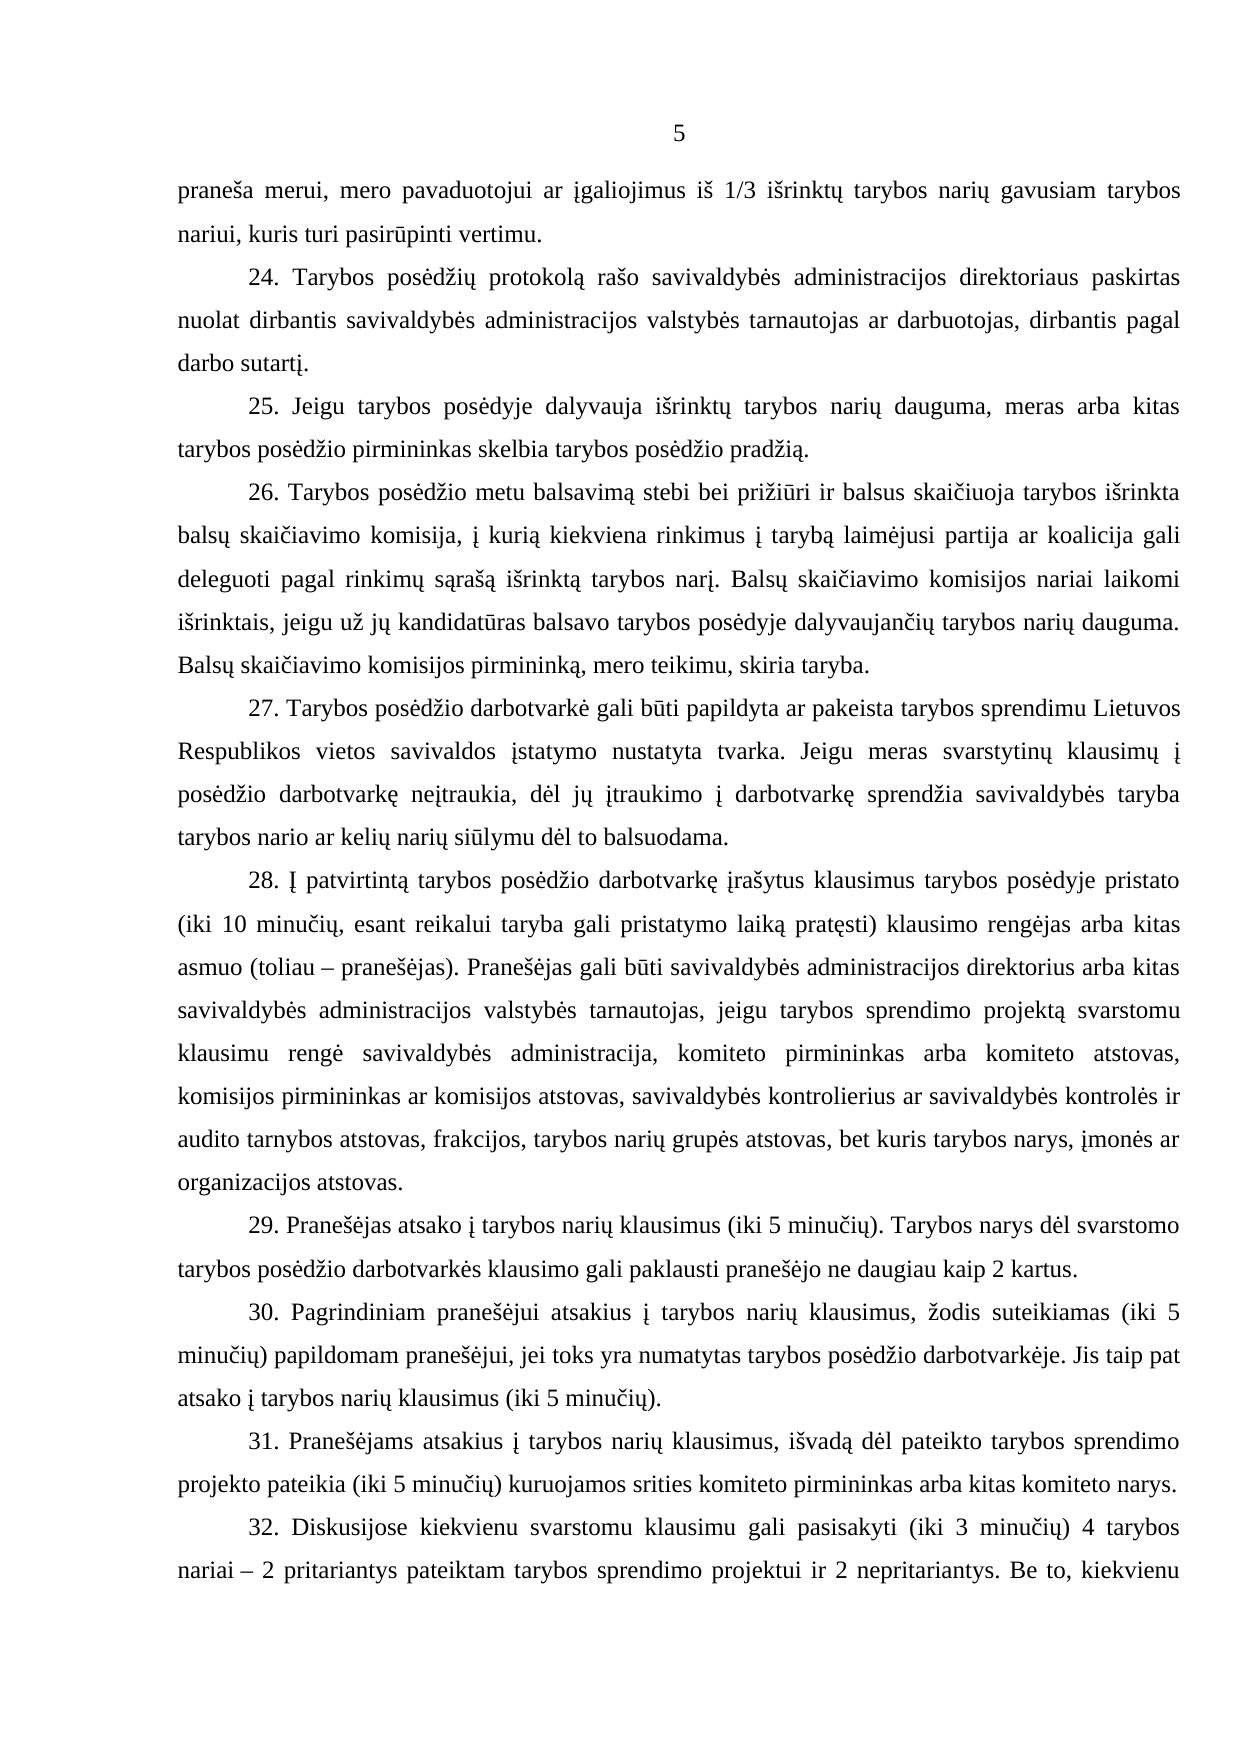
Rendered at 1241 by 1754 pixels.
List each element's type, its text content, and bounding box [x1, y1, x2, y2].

text 27. Tarybos posėdžio darbotvarkė gali būti papildyta ar pakeista tarybos sprendimu Lietuvos Respublikos vietos savivaldos įstatymo nustatyta tvarka. Jeigu meras svarstytinų klausimų į posėdžio darbotvarkę neįtraukia, dėl jų įtraukimo į darbotvarkę sprendžia savivaldybės taryba tarybos nario ar kelių narių siūlymu dėl to balsuodama. [177, 693, 1181, 851]
text praneša merui, mero pavaduotojui ar įgaliojimus iš 1/3 išrinktų tarybos narių gavusiam tarybos nariui, kuris turi pasirūpinti vertimu. [177, 176, 1181, 247]
text 24. Tarybos posėdžių protokolą rašo savivaldybės administracijos direktoriaus paskirtas nuolat dirbantis savivaldybės administracijos valstybės tarnautojas ar darbuotojas, dirbantis pagal darbo sutartį. [177, 262, 1181, 377]
text 29. Pranešėjas atsako į tarybos narių klausimus (iki 5 minučių). Tarybos narys dėl svarstomo tarybos posėdžio darbotvarkės klausimo gali paklausti pranešėjo ne daugiau kaip 2 kartus. [177, 1211, 1181, 1282]
text 26. Tarybos posėdžio metu balsavimą stebi bei prižiūri ir balsus skaičiuoja tarybos išrinkta balsų skaičiavimo komisija, į kurią kiekviena rinkimus į tarybą laimėjusi partija ar koalicija gali deleguoti pagal rinkimų sąrašą išrinktą tarybos narį. Balsų skaičiavimo komisijos nariai laikomi išrinktais, jeigu už jų kandidatūras balsavo tarybos posėdyje dalyvaujančių tarybos narių dauguma. Balsų skaičiavimo komisijos pirmininką, mero teikimu, skiria taryba. [177, 477, 1181, 679]
text 25. Jeigu tarybos posėdyje dalyvauja išrinktų tarybos narių dauguma, meras arba kitas tarybos posėdžio pirmininkas skelbia tarybos posėdžio pradžią. [177, 391, 1181, 463]
text 31. Pranešėjams atsakius į tarybos narių klausimus, išvadą dėl pateikto tarybos sprendimo projekto pateikia (iki 5 minučių) kuruojamos srities komiteto pirmininkas arba kitas komiteto narys. [177, 1426, 1181, 1498]
text 30. Pagrindiniam pranešėjui atsakius į tarybos narių klausimus, žodis suteikiamas (iki 5 minučių) papildomam pranešėjui, jei toks yra numatytas tarybos posėdžio darbotvarkėje. Jis taip pat atsako į tarybos narių klausimus (iki 5 minučių). [177, 1297, 1181, 1412]
text 32. Diskusijose kiekvienu svarstomu klausimu gali pasisakyti (iki 3 minučių) 4 tarybos nariai – 2 pritariantys pateiktam tarybos sprendimo projektui ir 2 nepritariantys. Be to, kiekvienu [177, 1512, 1181, 1584]
text 28. Į patvirtintą tarybos posėdžio darbotvarkę įrašytus klausimus tarybos posėdyje pristato (iki 10 minučių, esant reikalui taryba gali pristatymo laiką pratęsti) klausimo rengėjas arba kitas asmuo (toliau – pranešėjas). Pranešėjas gali būti savivaldybės administracijos direktorius arba kitas savivaldybės administracijos valstybės tarnautojas, jeigu tarybos sprendimo projektą svarstomu klausimu rengė savivaldybės administracija, komiteto pirmininkas arba komiteto atstovas, komisijos pirmininkas ar komisijos atstovas, savivaldybės kontrolierius ar savivaldybės kontrolės ir audito tarnybos atstovas, frakcijos, tarybos narių grupės atstovas, bet kuris tarybos narys, įmonės ar organizacijos atstovas. [177, 866, 1181, 1196]
